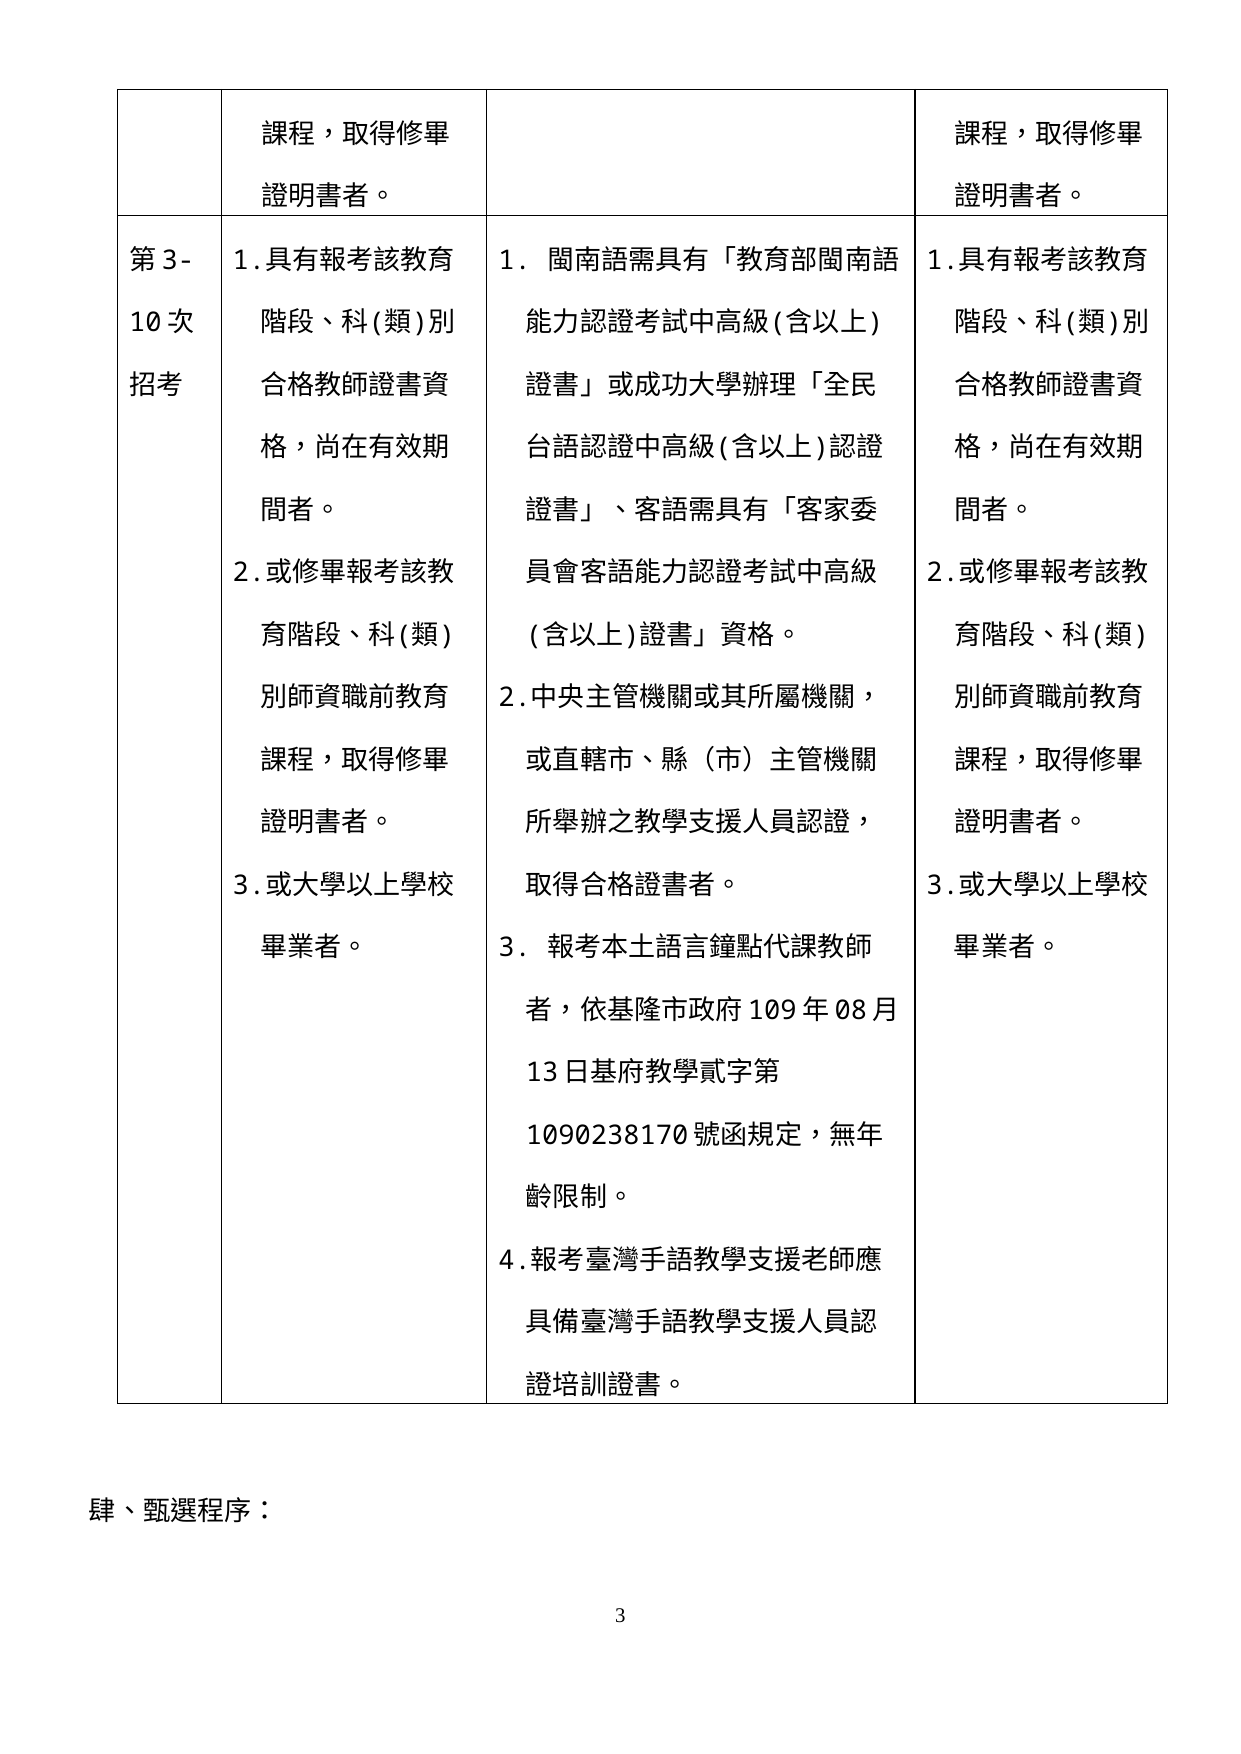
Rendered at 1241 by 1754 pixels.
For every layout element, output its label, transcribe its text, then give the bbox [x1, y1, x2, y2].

table_cell [118, 90, 221, 215]
table_cell 1.具有報考該教育階段、科(類)別合格教師證書資格，尚在有效期間者。 2.或修畢報考該教育階段、科(類)別師資職前教育課程，取得修畢證明書者。 3.或大學以上學校畢業者。 [916, 216, 1167, 1403]
table_cell 第3-10次招考 [118, 216, 221, 1403]
text 肆、甄選程序： [89, 1467, 1152, 1529]
table_cell 1.具有報考該教育階段、科(類)別合格教師證書資格，尚在有效期間者。 2.或修畢報考該教育階段、科(類)別師資職前教育課程，取得修畢證明書者。 3.或大學以上學校畢業者。 [222, 216, 486, 1403]
table_cell [487, 90, 914, 215]
table_cell 課程，取得修畢證明書者。 [916, 90, 1167, 215]
table_cell 課程，取得修畢證明書者。 [222, 90, 486, 215]
table_cell 1. 閩南語需具有「教育部閩南語能力認證考試中高級(含以上)證書」或成功大學辦理「全民台語認證中高級(含以上)認證證書」、客語需具有「客家委員會客語能力認證考試中高級(含以上)證書」資格。 2.中央主管機關或其所屬機關，或直轄市、縣（市）主管機關所舉辦之教學支援人員認證，取得合格證書者。 3. 報考本土語言鐘點代課教師者，依基隆市政府109年08月13日基府教學貳字第1090238170號函規定，無年齡限制。 4.報考臺灣手語教學支援老師應具備臺灣手語教學支援人員認證培訓證書。 [487, 216, 914, 1403]
